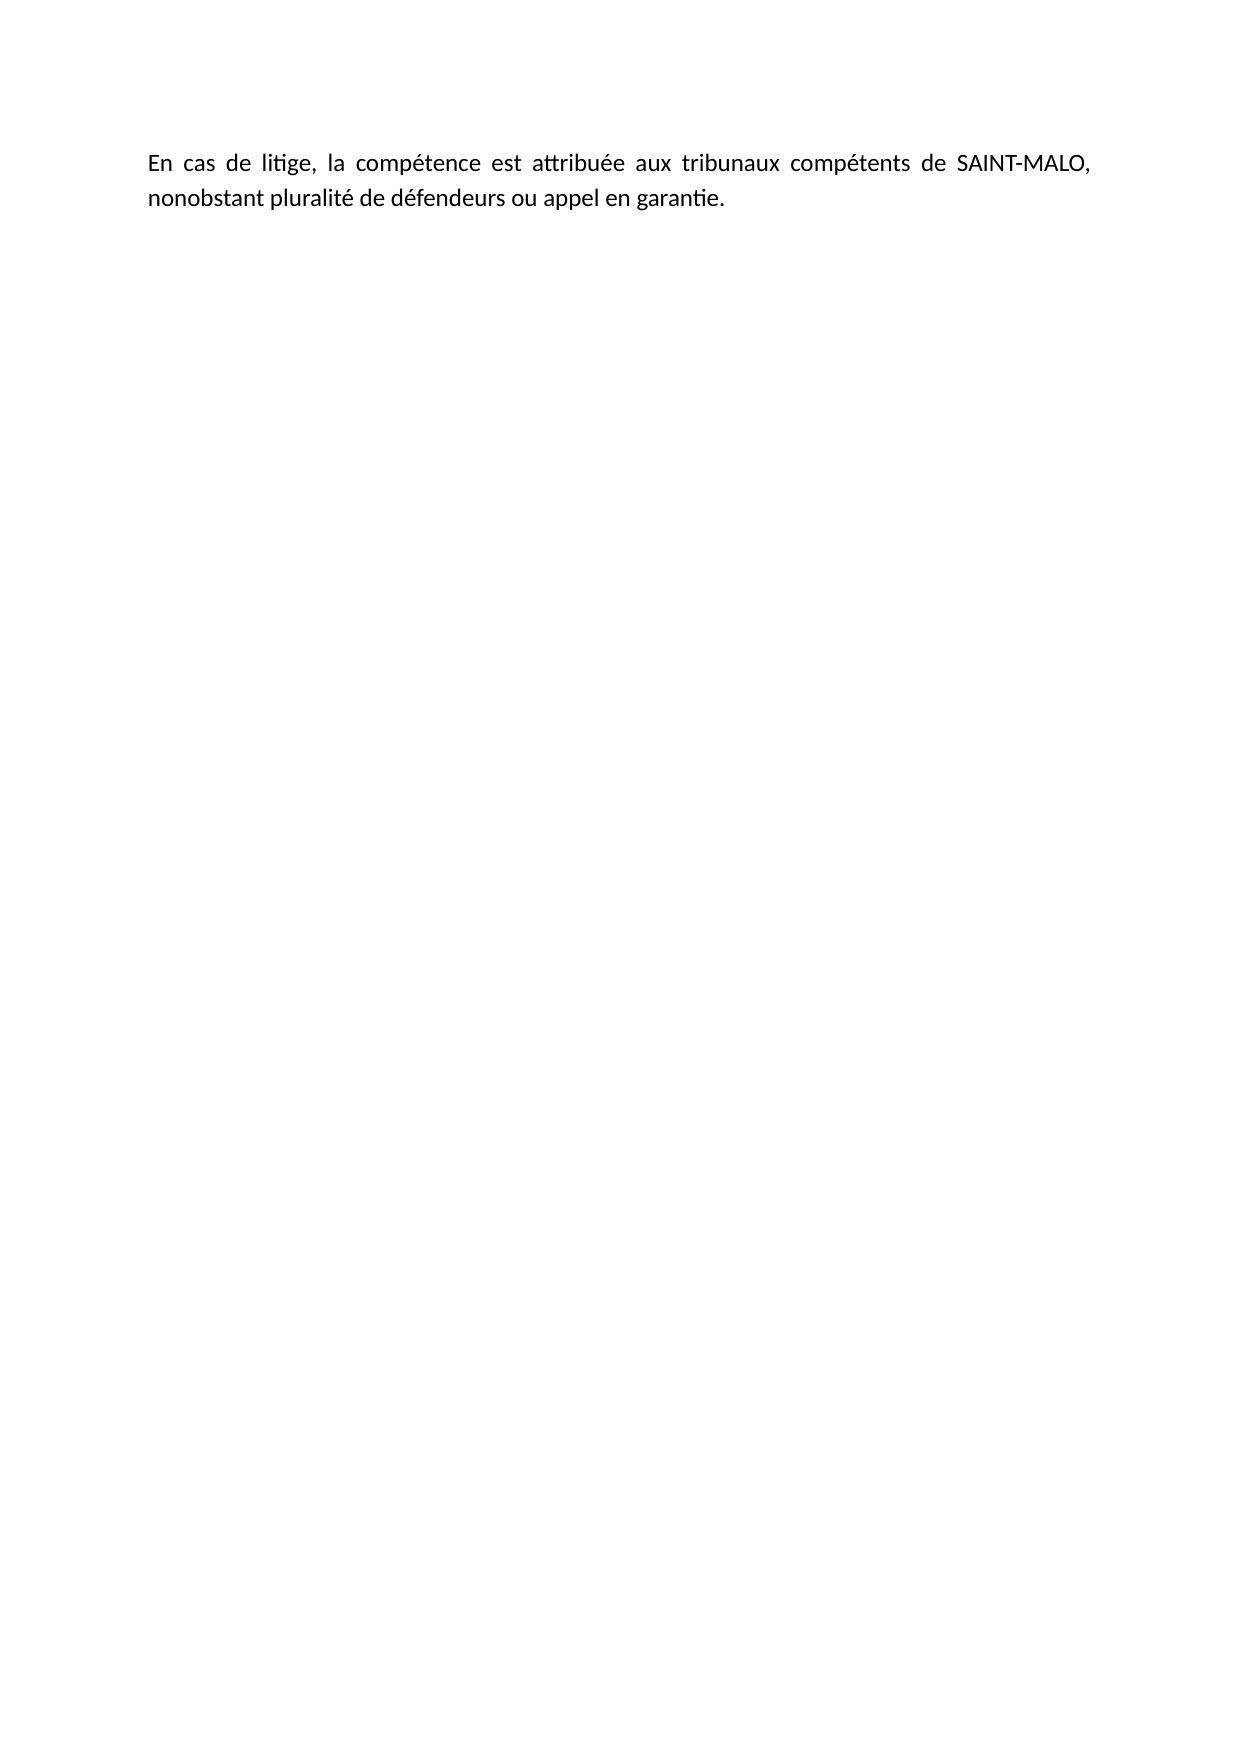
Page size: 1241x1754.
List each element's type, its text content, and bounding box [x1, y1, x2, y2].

text En cas de litige, la compétence est attribuée aux tribunaux compétents de SAINT-MALO, nonobstant pluralité de défendeurs ou appel en garantie. [148, 148, 1093, 213]
